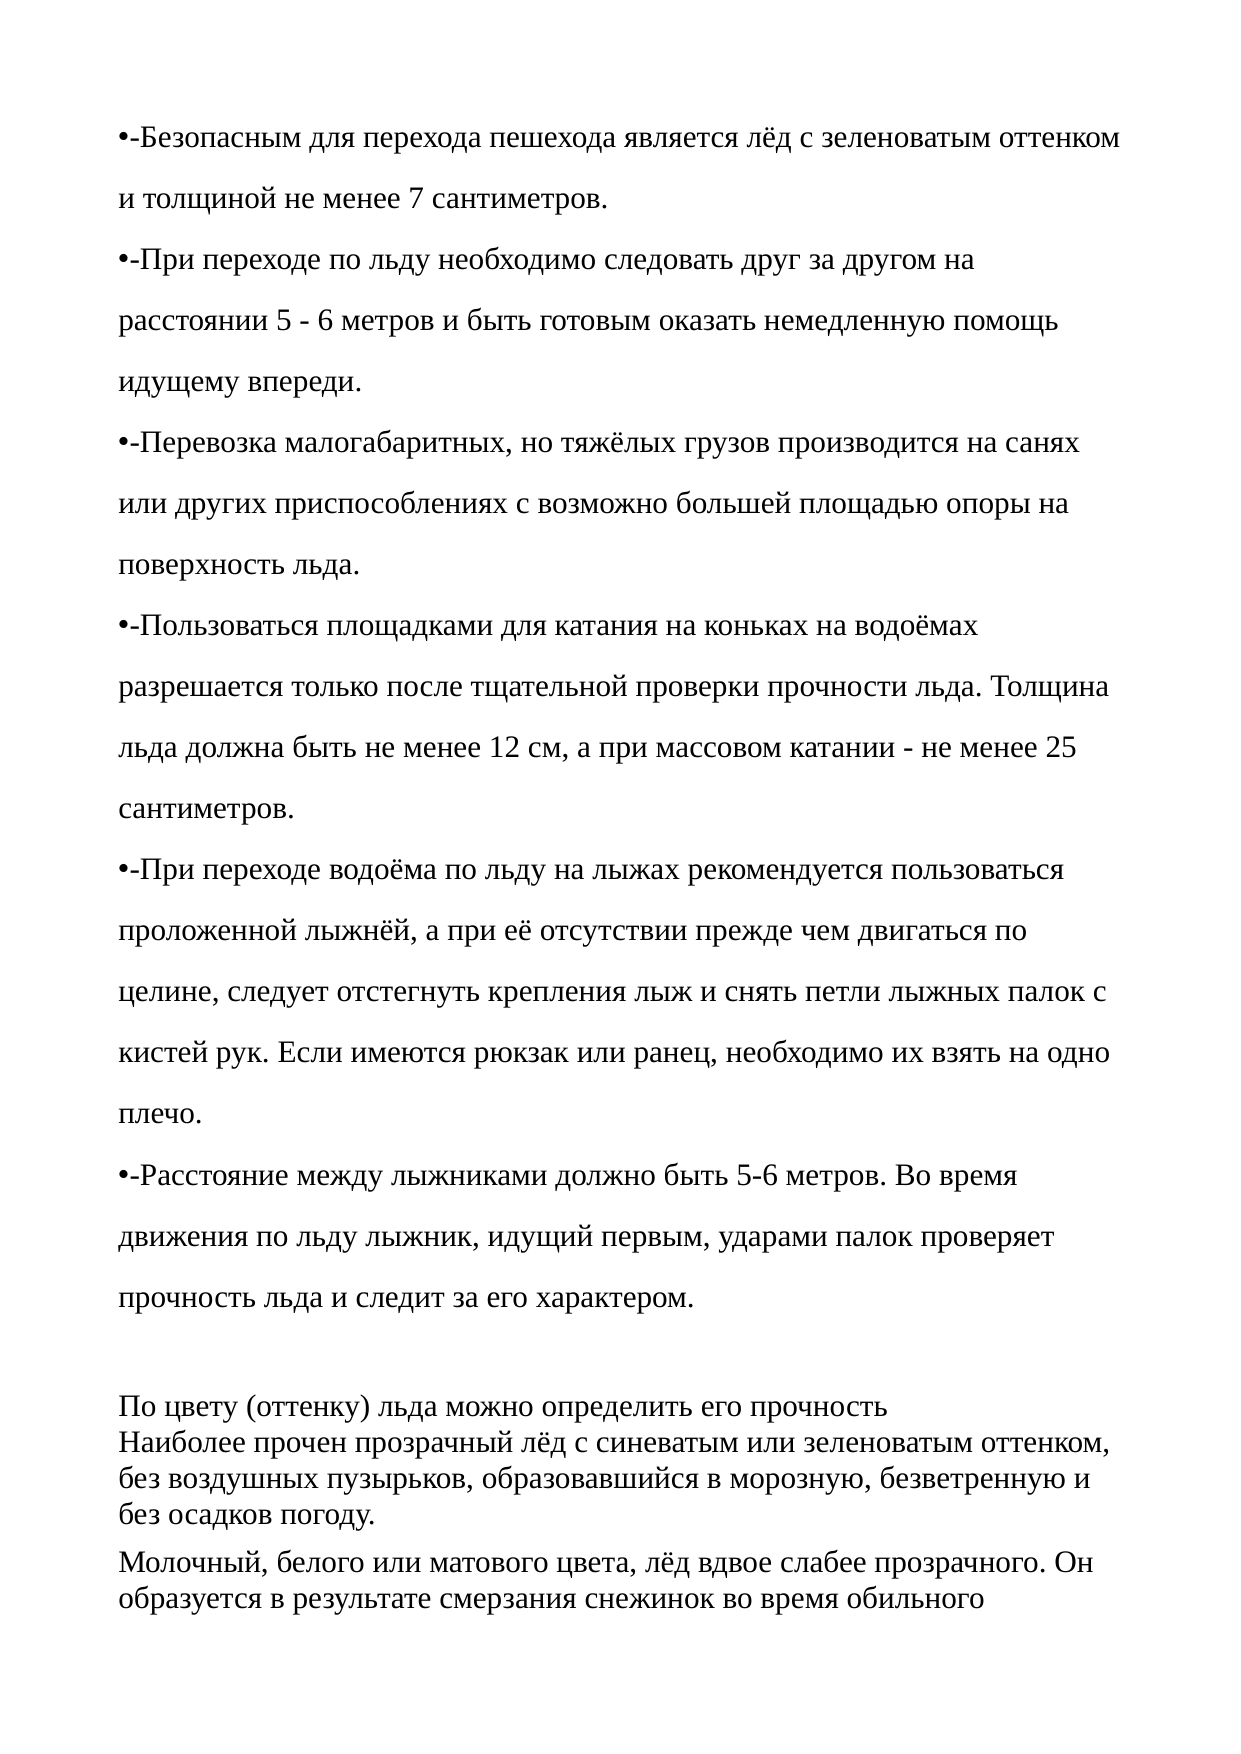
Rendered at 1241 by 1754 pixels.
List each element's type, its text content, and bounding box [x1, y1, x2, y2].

text По цвету (оттенку) льда можно определить его прочность Наиболее прочен прозрачный лёд с синеватым или зеленоватым оттенком, без воздушных пузырьков, образовавшийся в морозную, безветренную и без осадков погоду. [118, 1351, 1122, 1531]
text Молочный, белого или матового цвета, лёд вдвое слабее прозрачного. Он образуется в результате смерзания снежинок во время обильного [118, 1544, 1122, 1616]
list -При переходе водоёма по льду на лыжах рекомендуется пользоваться проложенной лыжнёй, а при её отсутствии прежде чем двигаться по целине, следует отстегнуть крепления лыж и снять петли лыжных палок с кистей рук. Если имеются рюкзак или ранец, необходимо их взять на одно плечо. [118, 851, 1122, 1131]
list -Безопасным для перехода пешехода является лёд с зеленоватым оттенком и толщиной не менее 7 сантиметров. [118, 118, 1122, 215]
list -Расстояние между лыжниками должно быть 5-6 метров. Во время движения по льду лыжник, идущий первым, ударами палок проверяет прочность льда и следит за его характером. [118, 1156, 1122, 1314]
list -Перевозка малогабаритных, но тяжёлых грузов производится на санях или других приспособлениях с возможно большей площадью опоры на поверхность льда. [118, 423, 1122, 581]
list -При переходе по льду необходимо следовать друг за другом на расстоянии 5 - 6 метров и быть готовым оказать немедленную помощь идущему впереди. [118, 240, 1122, 398]
list -Пользоваться площадками для катания на коньках на водоёмах разрешается только после тщательной проверки прочности льда. Толщина льда должна быть не менее 12 см, а при массовом катании - не менее 25 сантиметров. [118, 606, 1122, 826]
